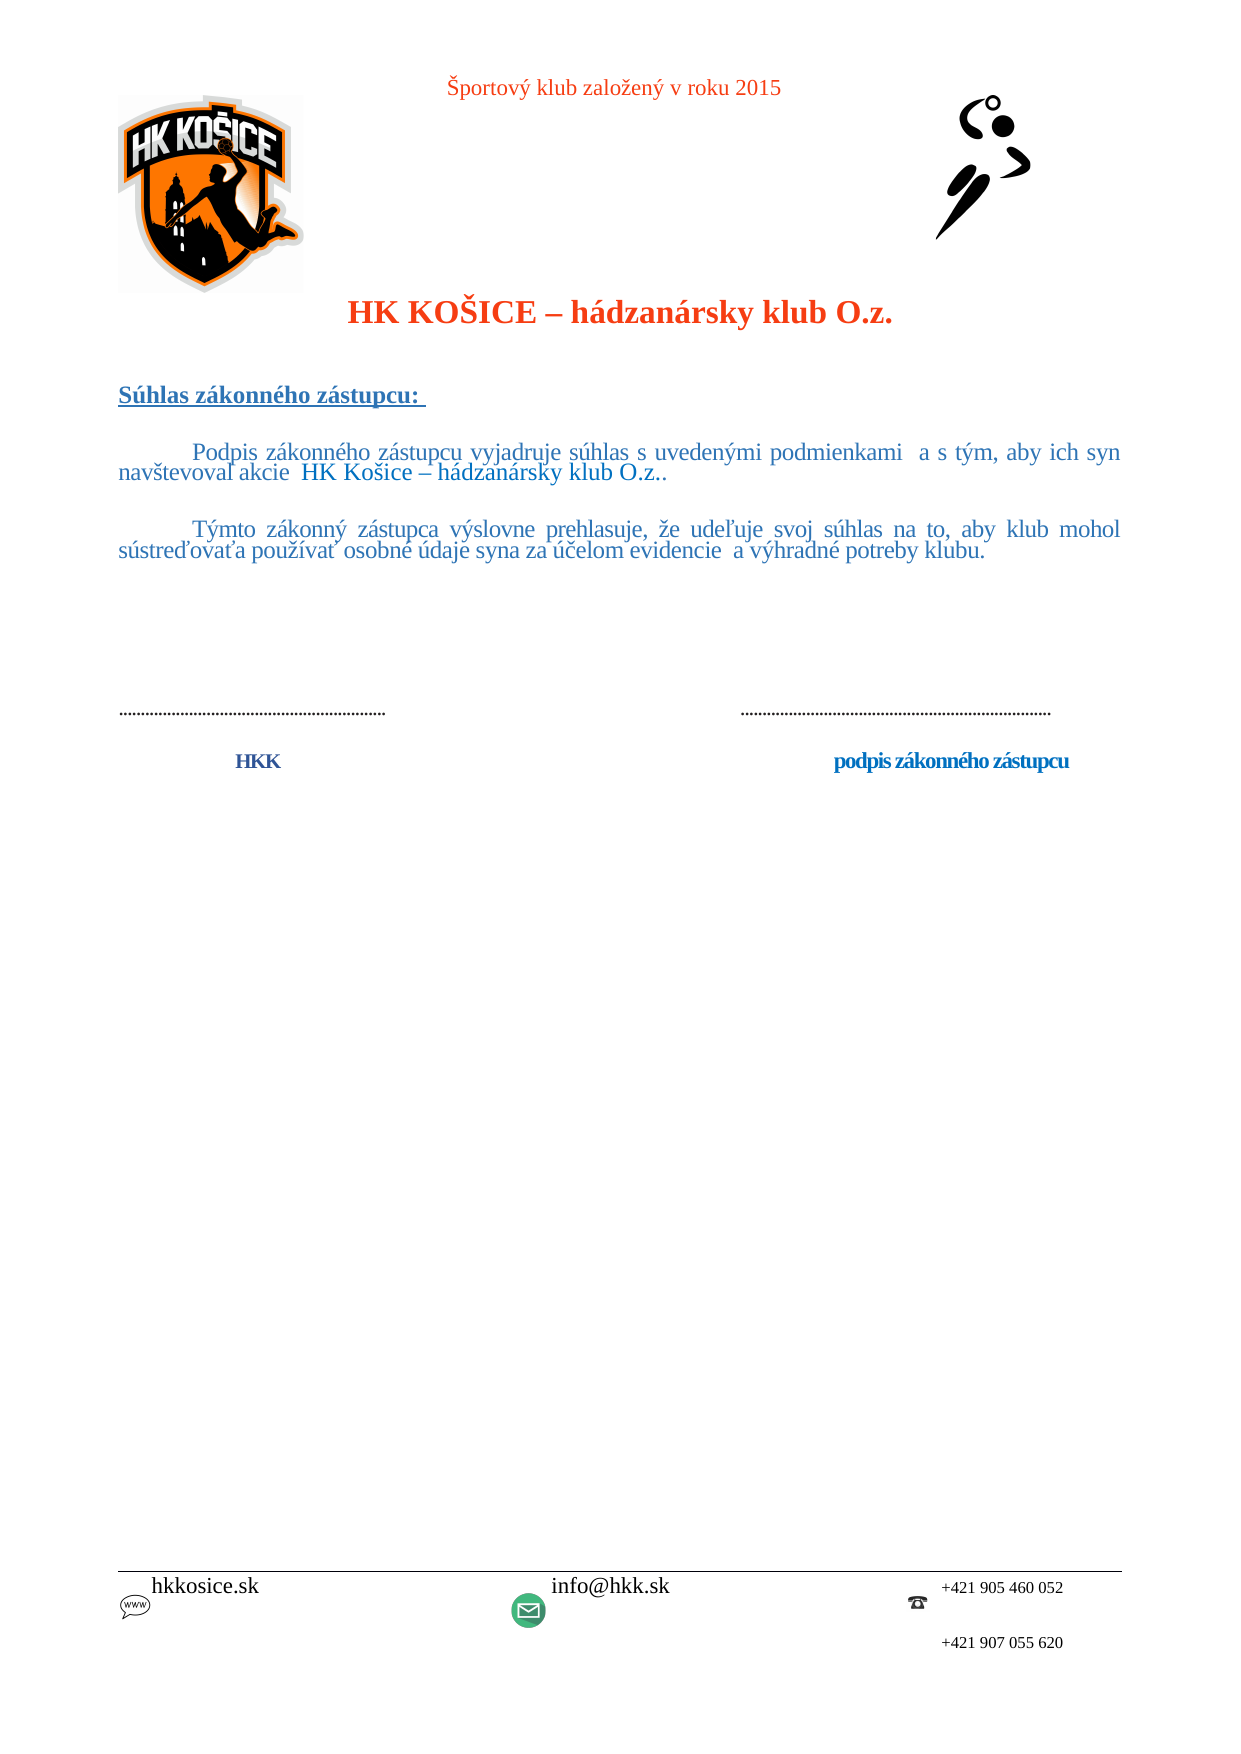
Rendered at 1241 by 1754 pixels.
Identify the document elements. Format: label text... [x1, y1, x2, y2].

text Týmto zákonný zástupca výslovne prehlasuje, že udeľuje svoj súhlas na to, aby klub mohol sústreďovaťa používať osobné údaje syna za účelom evidencie a výhradné potreby klubu. [118, 521, 1122, 562]
text Súhlas zákonného zástupcu: [118, 387, 1122, 408]
text Podpis zákonného zástupcu vyjadruje súhlas s uvedenými podmienkami a s tým, aby ich syn navštevoval akcie HK Košice – hádzanársky klub O.z.. [118, 444, 1122, 485]
text ............................................................. ....................................................................... [118, 695, 1122, 720]
text HKK podpis zákonného zástupcu [235, 737, 1122, 775]
